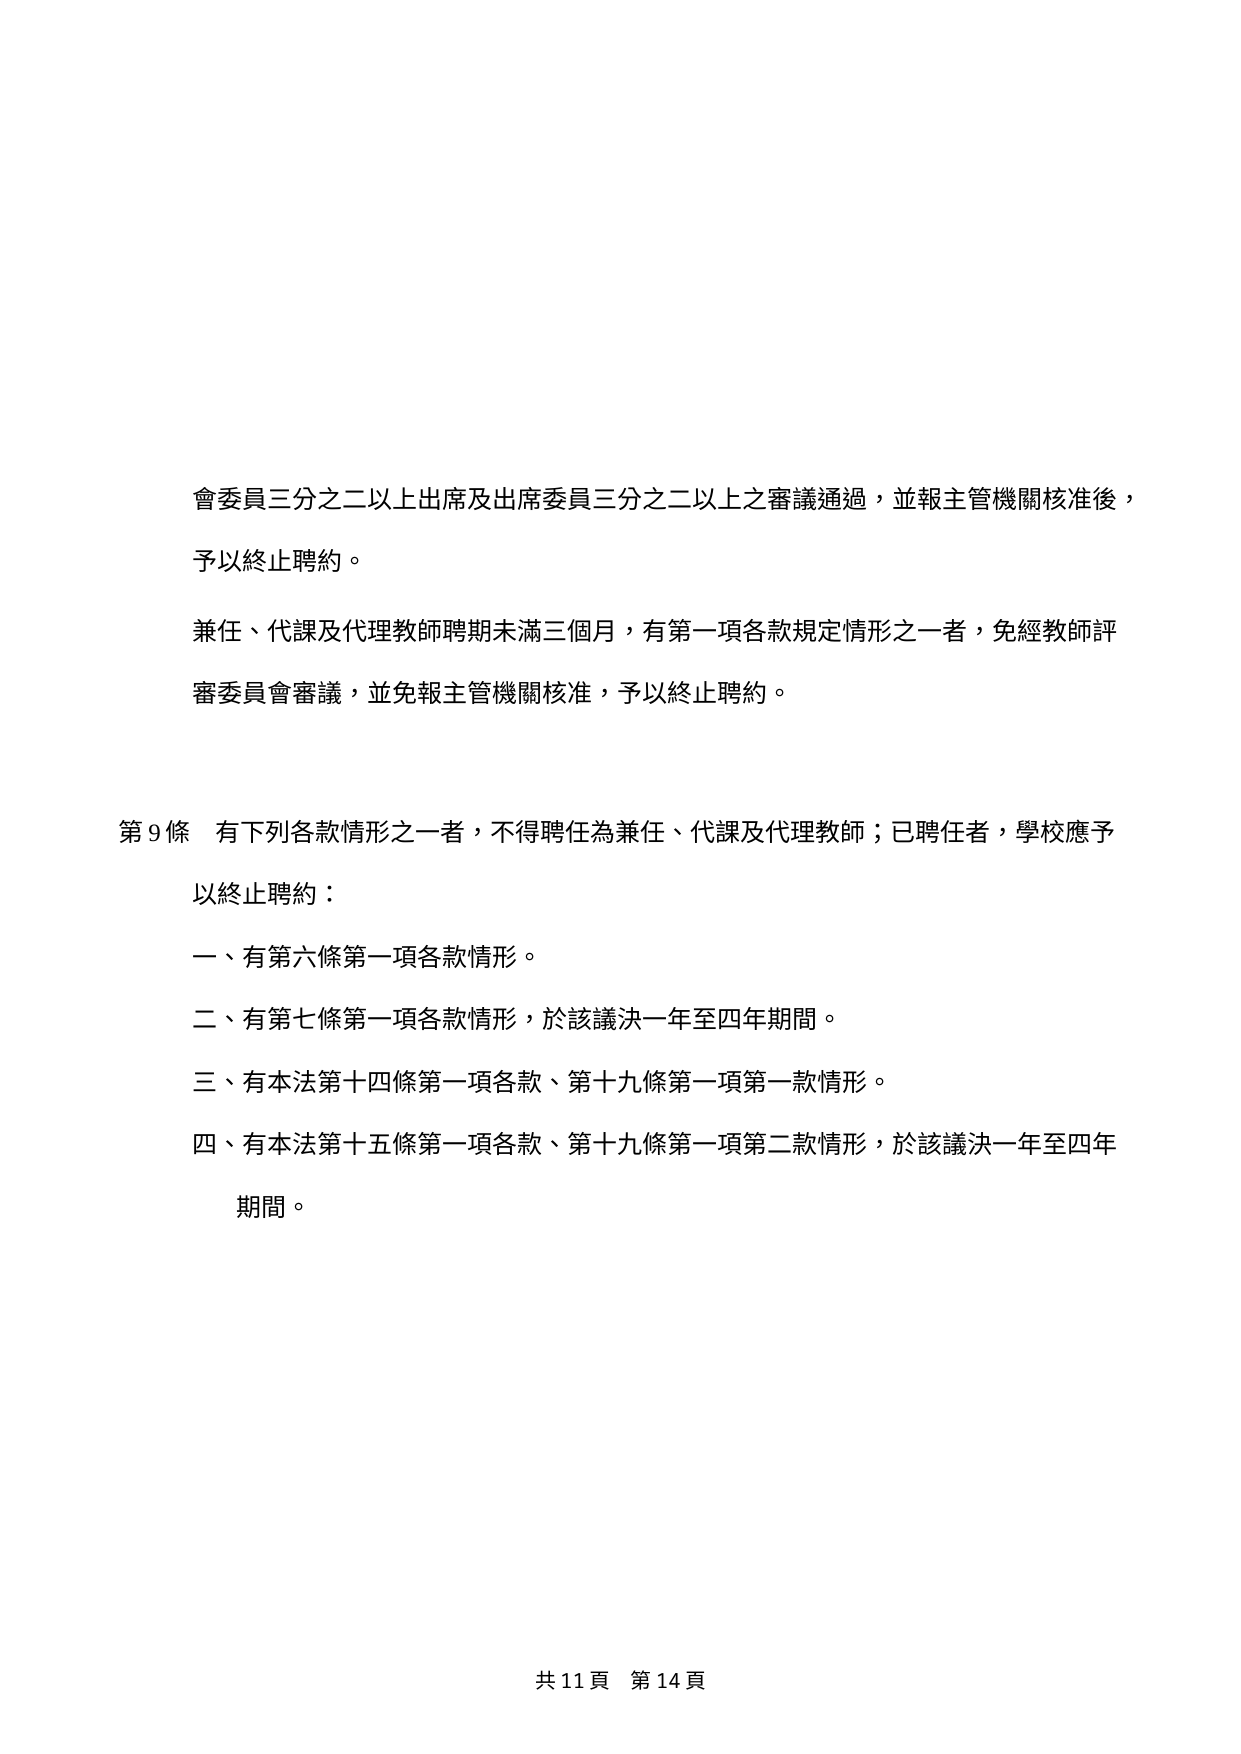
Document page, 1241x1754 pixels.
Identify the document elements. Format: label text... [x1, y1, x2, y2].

text 四、有本法第十五條第一項各款、第十九條第一項第二款情形，於該議決一年至四年期間。 [192, 1101, 1122, 1226]
text 第9條 有下列各款情形之一者，不得聘任為兼任、代課及代理教師；已聘任者，學校應予以終止聘約： [118, 789, 1122, 914]
text 一、有第六條第一項各款情形。 [192, 914, 1122, 976]
text 二、有第七條第一項各款情形，於該議決一年至四年期間。 [192, 976, 1122, 1039]
text 三、有本法第十四條第一項各款、第十九條第一項第一款情形。 [192, 1039, 1122, 1101]
text 兼任、代課及代理教師聘期在三個月以上，有第一項第三款或第四款規定情形之一者，應經教師評審委員會委員三分之二以上出席及出席委員二分之一以上之審議通過，並報主管機關核准後，予以終止聘約；有第一項第五款規定情形者，應經教師評審委員會委員三分之二以上出席及出席委員三分之二以上之審議通過，並報主管機關核准後，予以終止聘約。 [192, 456, 1122, 581]
text 兼任、代課及代理教師聘期未滿三個月，有第一項各款規定情形之一者，免經教師評審委員會審議，並免報主管機關核准，予以終止聘約。 [192, 587, 1122, 712]
